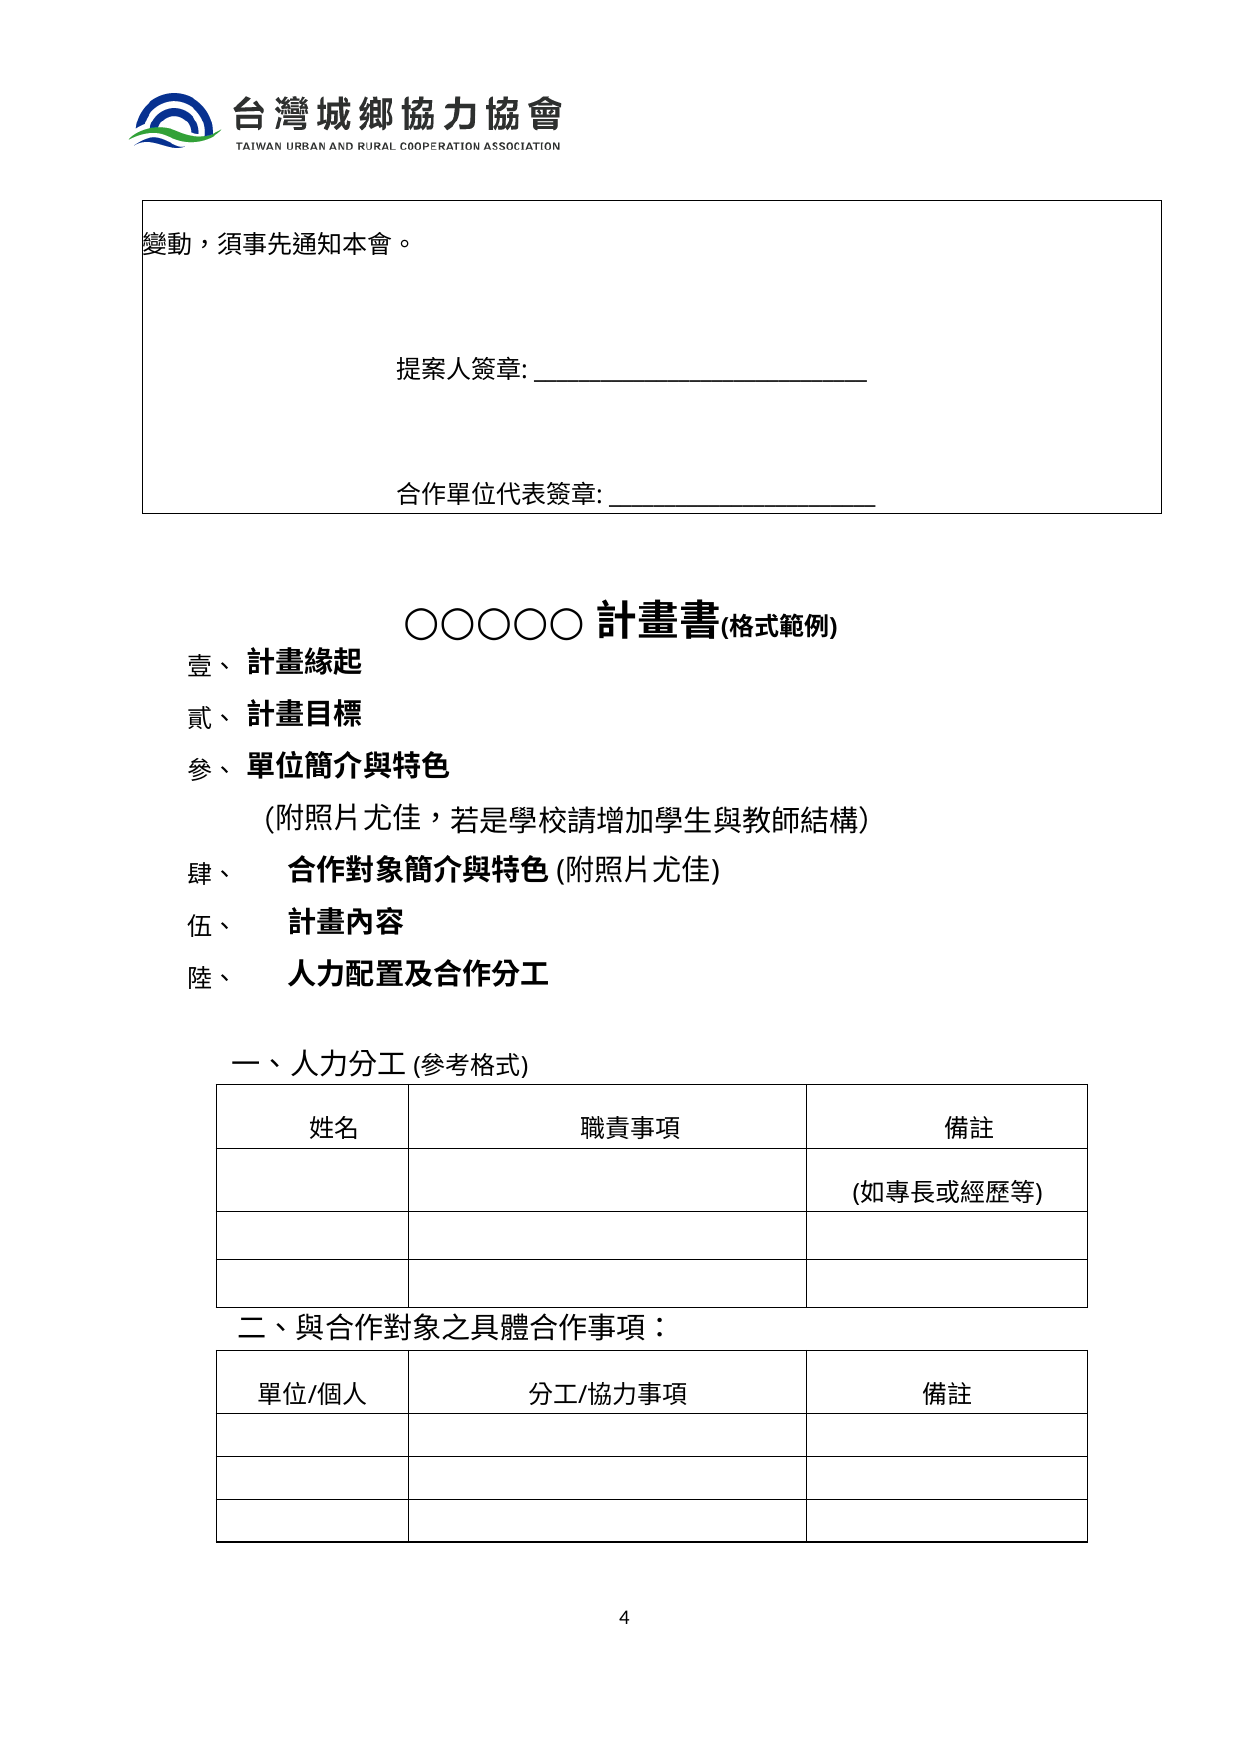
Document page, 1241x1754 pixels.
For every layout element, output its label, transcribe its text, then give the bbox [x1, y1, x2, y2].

table_cell [409, 1212, 806, 1259]
list 人力配置及合作分工 [187, 951, 1053, 996]
table_cell [217, 1414, 408, 1456]
table_cell [217, 1260, 408, 1307]
table_cell [217, 1457, 408, 1499]
table_cell [807, 1260, 1087, 1307]
table_header 備註 [807, 1351, 1087, 1413]
table_cell [409, 1260, 806, 1307]
list 計畫目標 [187, 691, 1053, 736]
table_cell [409, 1414, 806, 1456]
table_cell [409, 1500, 806, 1541]
table_cell [409, 1457, 806, 1499]
table_cell [217, 1500, 408, 1541]
table_header 分工/協力事項 [409, 1351, 806, 1413]
table_cell [217, 1212, 408, 1259]
table_cell [807, 1500, 1087, 1541]
table_header 備註 [807, 1085, 1087, 1147]
list 合作對象簡介與特色 (附照片尤佳) [187, 847, 1053, 892]
table_cell [409, 1149, 806, 1211]
text ○○○○○ 計畫書(格式範例) [187, 576, 1053, 639]
list 計畫緣起 [187, 639, 1053, 684]
table_cell [217, 1149, 408, 1211]
table_cell (如專長或經歷等) [807, 1149, 1087, 1211]
text 二、與合作對象之具體合作事項： [187, 1308, 1053, 1350]
table_cell [807, 1457, 1087, 1499]
table_header 姓名 [217, 1085, 408, 1147]
list 計畫內容 [187, 899, 1053, 944]
table_cell 變動，須事先通知本會。 提案人簽章: ______________________________ 合作單位代表簽章: ________________________ [143, 201, 1161, 513]
list 單位簡介與特色 [187, 743, 1053, 788]
table_header 職責事項 [409, 1085, 806, 1147]
table_header 單位/個人 [217, 1351, 408, 1413]
text （附照片尤佳，若是學校請增加學生與教師結構） [246, 794, 1053, 840]
table_cell [807, 1212, 1087, 1259]
table_cell [807, 1414, 1087, 1456]
text 一、人力分工 (參考格式) [187, 1021, 1053, 1084]
